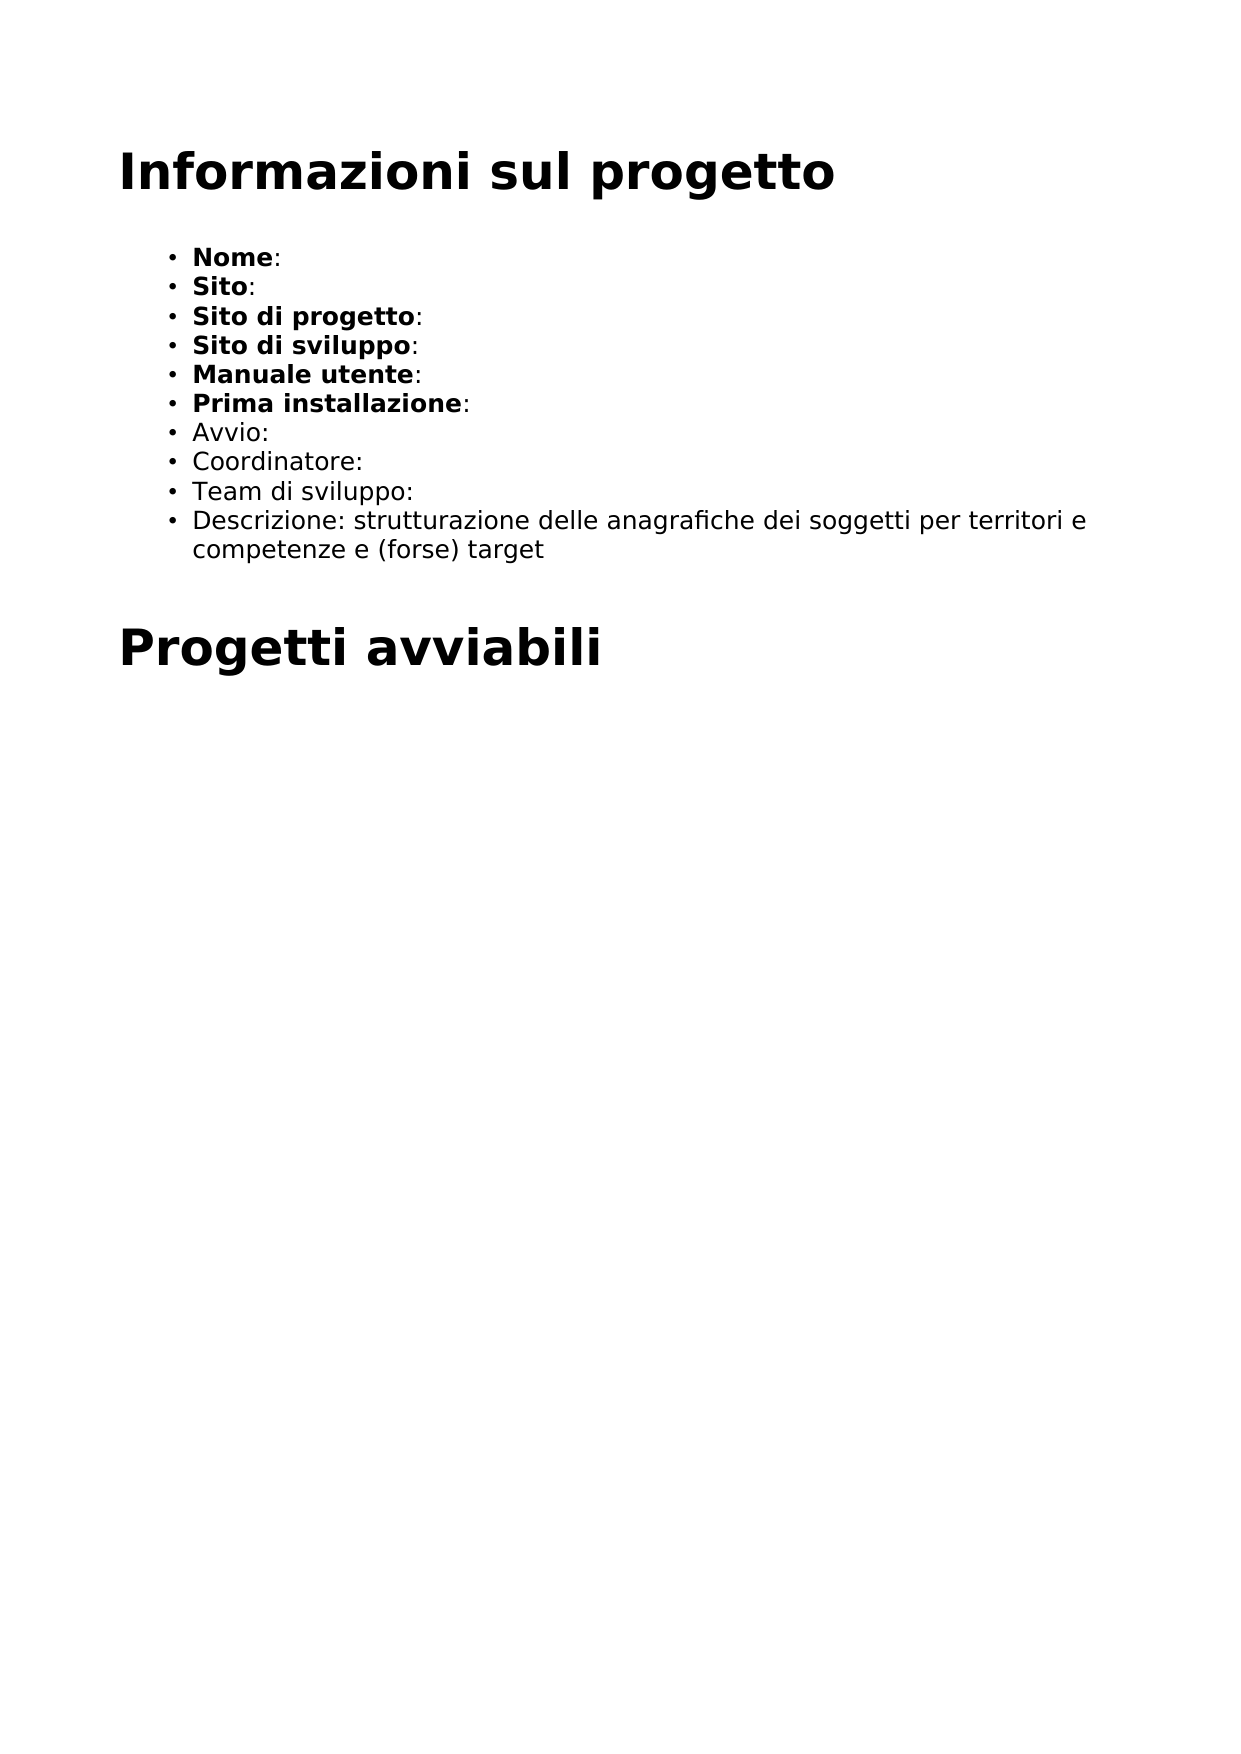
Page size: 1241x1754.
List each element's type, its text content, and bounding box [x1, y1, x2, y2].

list Avvio: [177, 418, 1122, 447]
list Nome: [177, 243, 1122, 272]
list Sito di progetto: [177, 302, 1122, 331]
list Sito di sviluppo: [177, 331, 1122, 360]
subtitle Progetti avviabili [118, 619, 1122, 677]
list Team di sviluppo: [177, 477, 1122, 506]
subtitle Informazioni sul progetto [118, 143, 1122, 201]
list Sito: [177, 272, 1122, 302]
list Prima installazione: [177, 389, 1122, 418]
list Coordinatore: [177, 447, 1122, 477]
list Descrizione: strutturazione delle anagrafiche dei soggetti per territori e competenze e (forse) target [177, 506, 1122, 564]
list Manuale utente: [177, 360, 1122, 389]
